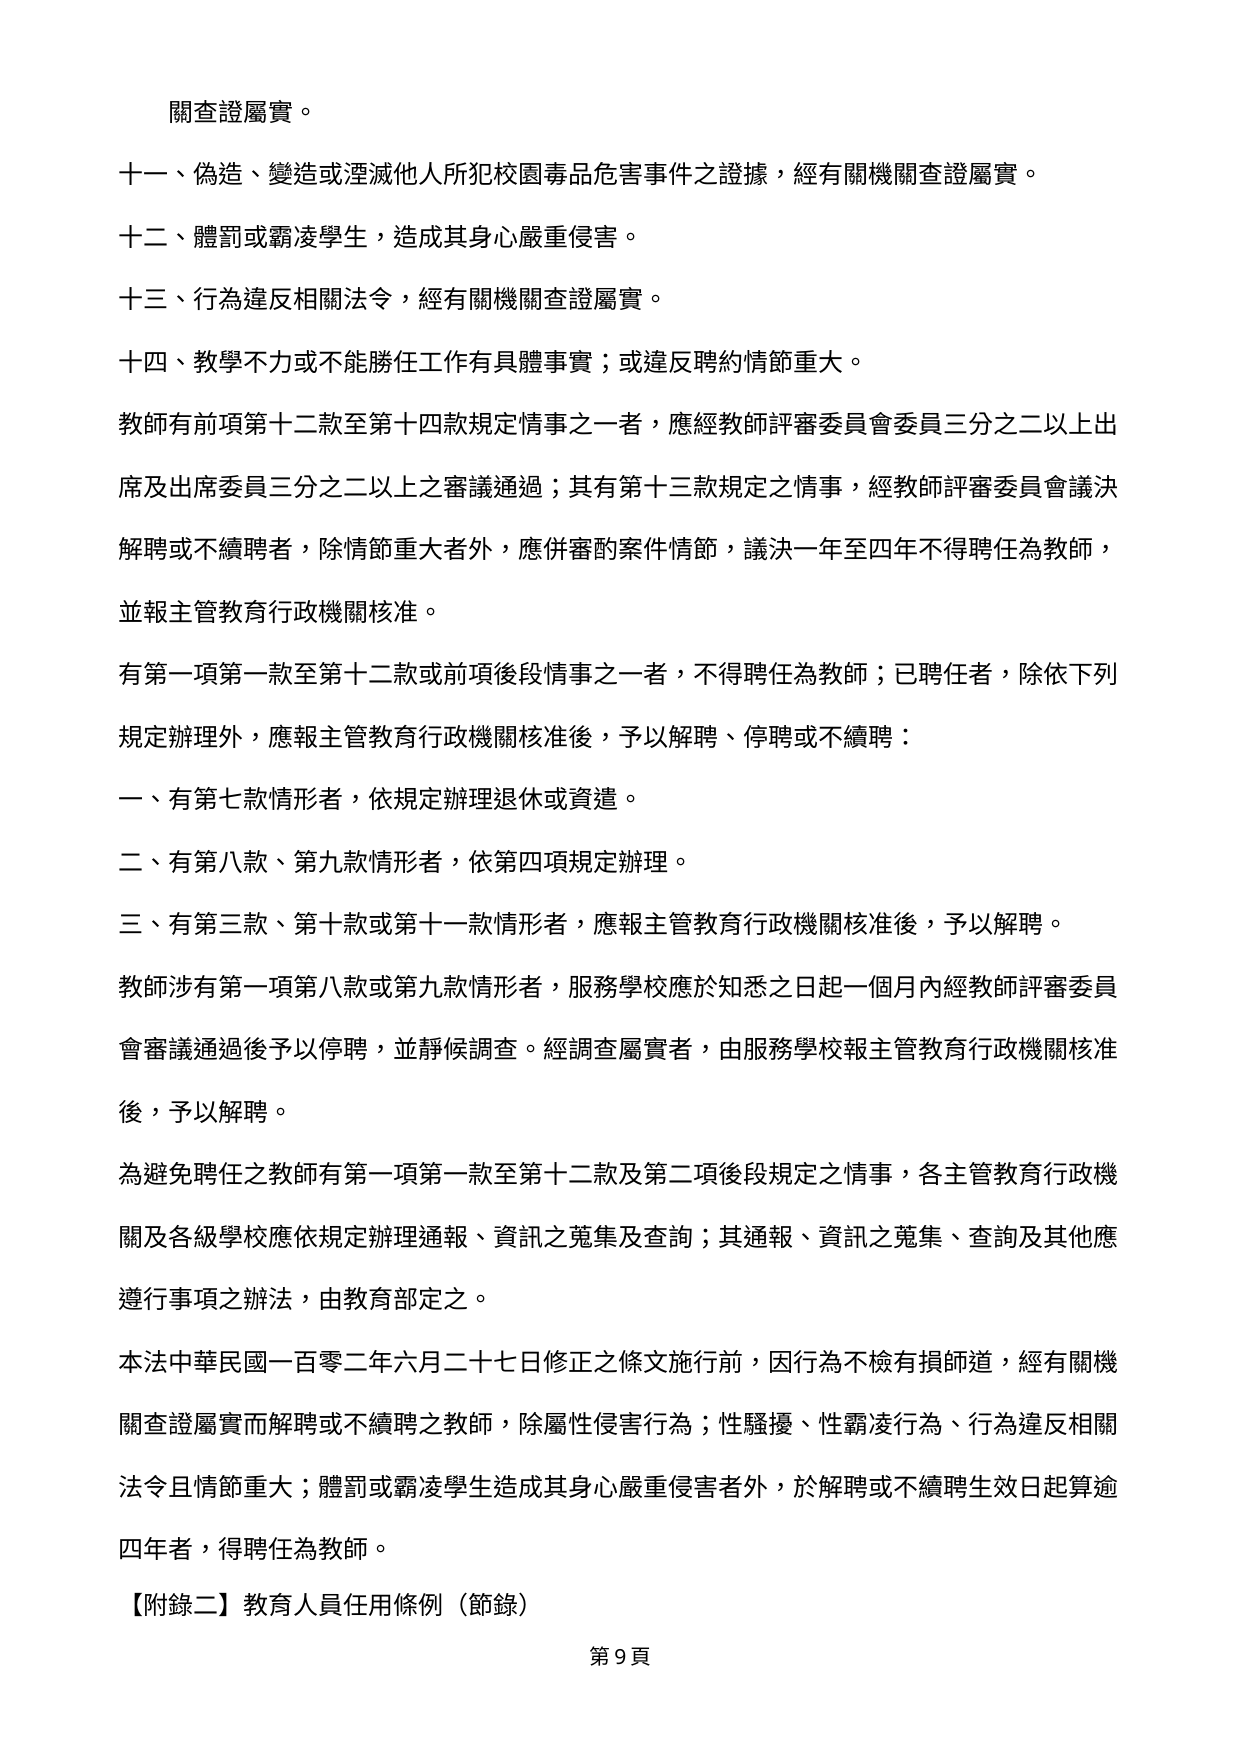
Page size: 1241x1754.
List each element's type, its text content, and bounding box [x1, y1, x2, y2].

text 十三、行為違反相關法令，經有關機關查證屬實。 [118, 256, 1122, 318]
text 關查證屬實。 [118, 68, 1122, 131]
text 教師有前項第十二款至第十四款規定情事之一者，應經教師評審委員會委員三分之二以上出席及出席委員三分之二以上之審議通過；其有第十三款規定之情事，經教師評審委員會議決解聘或不續聘者，除情節重大者外，應併審酌案件情節，議決一年至四年不得聘任為教師，並報主管教育行政機關核准。 [118, 381, 1122, 631]
text 本法中華民國一百零二年六月二十七日修正之條文施行前，因行為不檢有損師道，經有關機關查證屬實而解聘或不續聘之教師，除屬性侵害行為；性騷擾、性霸凌行為、行為違反相關法令且情節重大；體罰或霸凌學生造成其身心嚴重侵害者外，於解聘或不續聘生效日起算逾四年者，得聘任為教師。 [118, 1318, 1122, 1568]
text 為避免聘任之教師有第一項第一款至第十二款及第二項後段規定之情事，各主管教育行政機關及各級學校應依規定辦理通報、資訊之蒐集及查詢；其通報、資訊之蒐集、查詢及其他應遵行事項之辦法，由教育部定之。 [118, 1131, 1122, 1318]
text 【附錄二】教育人員任用條例（節錄） [118, 1581, 1122, 1623]
text 十一、偽造、變造或湮滅他人所犯校園毒品危害事件之證據，經有關機關查證屬實。 [118, 131, 1122, 193]
text 有第一項第一款至第十二款或前項後段情事之一者，不得聘任為教師；已聘任者，除依下列規定辦理外，應報主管教育行政機關核准後，予以解聘、停聘或不續聘： [118, 631, 1122, 756]
text 一、有第七款情形者，依規定辦理退休或資遣。 [118, 756, 1122, 818]
text 十二、體罰或霸凌學生，造成其身心嚴重侵害。 [118, 193, 1122, 256]
text 二、有第八款、第九款情形者，依第四項規定辦理。 [118, 818, 1122, 881]
text 十四、教學不力或不能勝任工作有具體事實；或違反聘約情節重大。 [118, 318, 1122, 381]
text 三、有第三款、第十款或第十一款情形者，應報主管教育行政機關核准後，予以解聘。 [118, 881, 1122, 943]
text 教師涉有第一項第八款或第九款情形者，服務學校應於知悉之日起一個月內經教師評審委員會審議通過後予以停聘，並靜候調查。經調查屬實者，由服務學校報主管教育行政機關核准後，予以解聘。 [118, 943, 1122, 1131]
